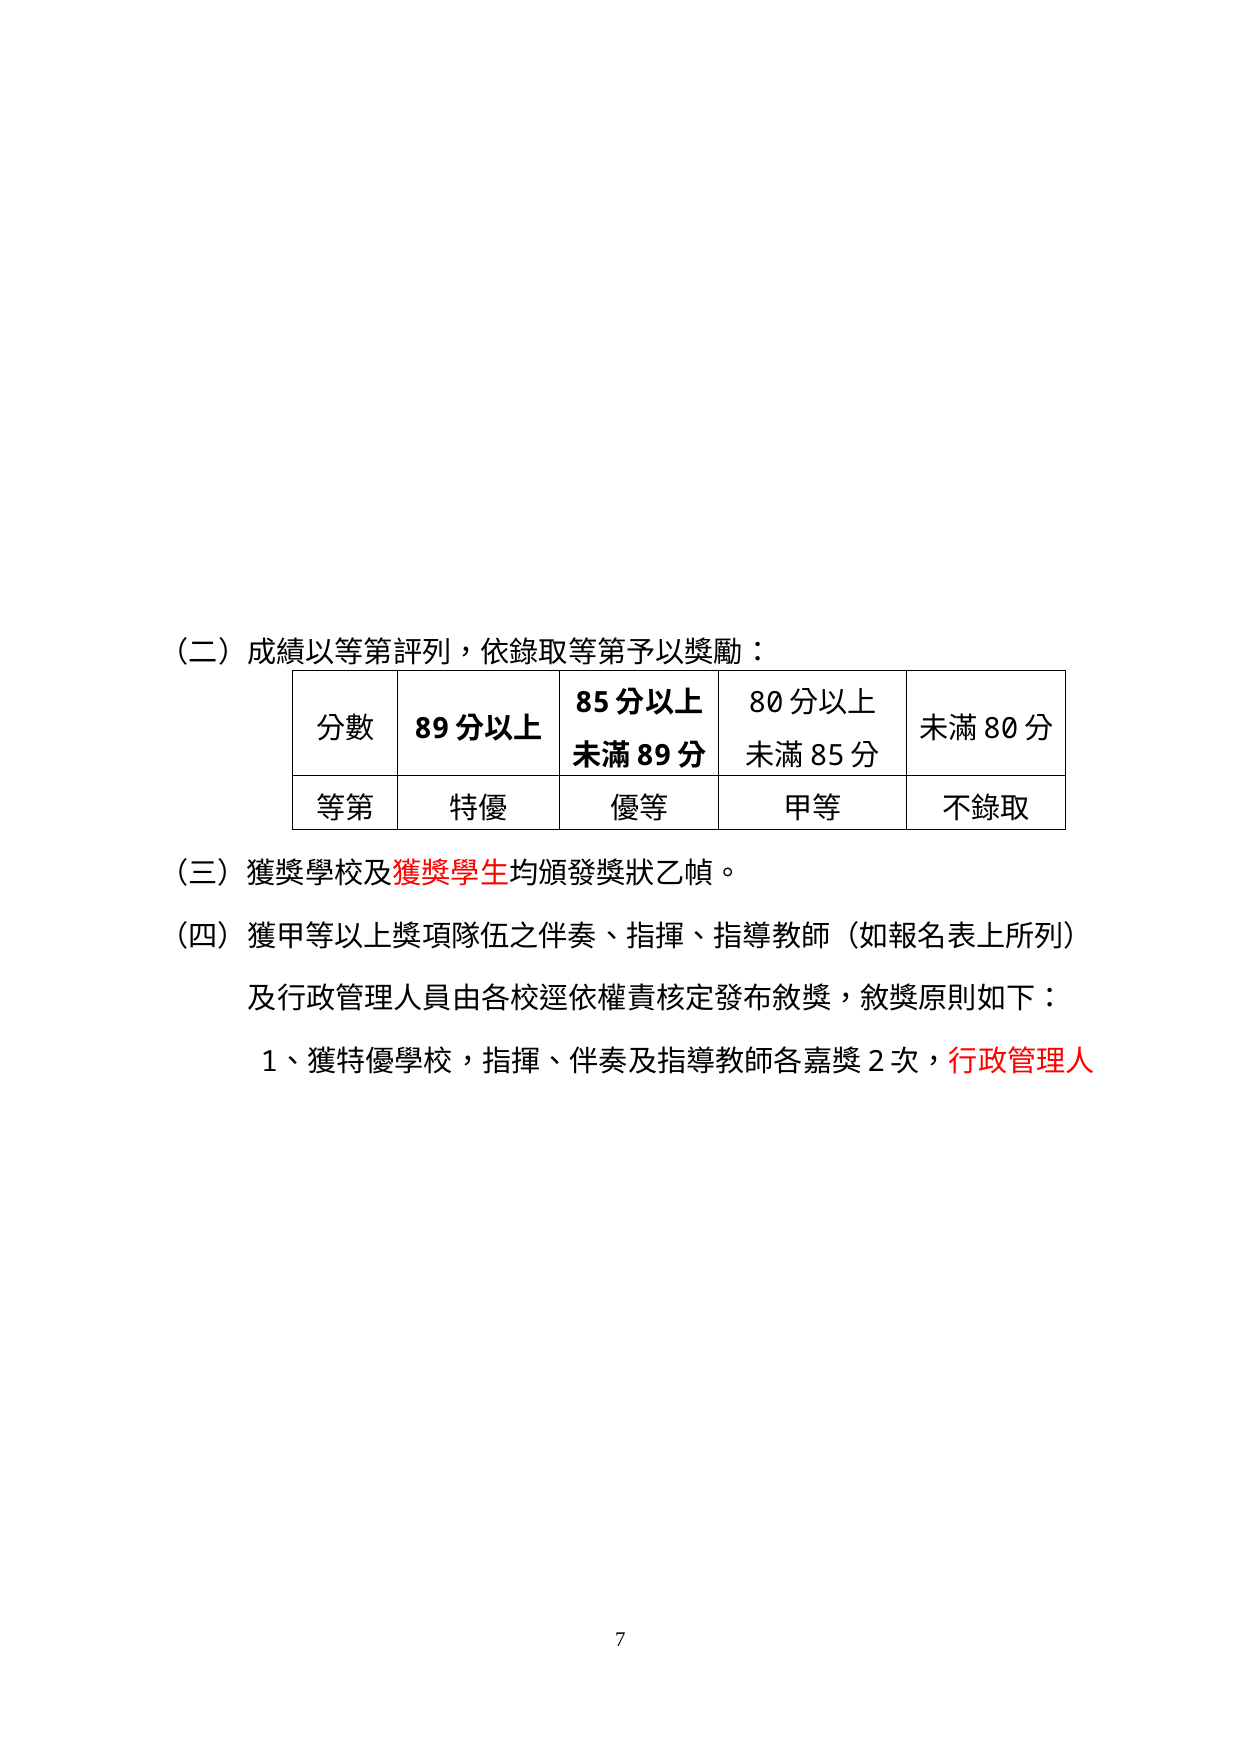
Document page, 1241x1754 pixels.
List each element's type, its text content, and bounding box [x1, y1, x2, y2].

table_header 89分以上 [398, 671, 559, 775]
text 1、獲特優學校，指揮、伴奏及指導教師各嘉獎2次，行政管理人 [260, 1017, 1110, 1079]
table_cell 優等 [560, 776, 718, 828]
table_header 80分以上 未滿85分 [719, 671, 906, 775]
table_header 未滿80分 [907, 671, 1065, 775]
text （三）獲獎學校及獲獎學生均頒發獎狀乙幀。 [159, 829, 1110, 892]
text （二）成績以等第評列，依錄取等第予以獎勵： [130, 608, 1110, 670]
table_cell 不錄取 [907, 776, 1065, 828]
table_cell 甲等 [719, 776, 906, 828]
table_header 分數 [293, 671, 397, 775]
table_cell 特優 [398, 776, 559, 828]
table_header 85分以上 未滿89分 [560, 671, 718, 775]
text （四）獲甲等以上獎項隊伍之伴奏、指揮、指導教師（如報名表上所列）及行政管理人員由各校逕依權責核定發布敘獎，敘獎原則如下： [159, 892, 1110, 1017]
table_cell 等第 [293, 776, 397, 828]
